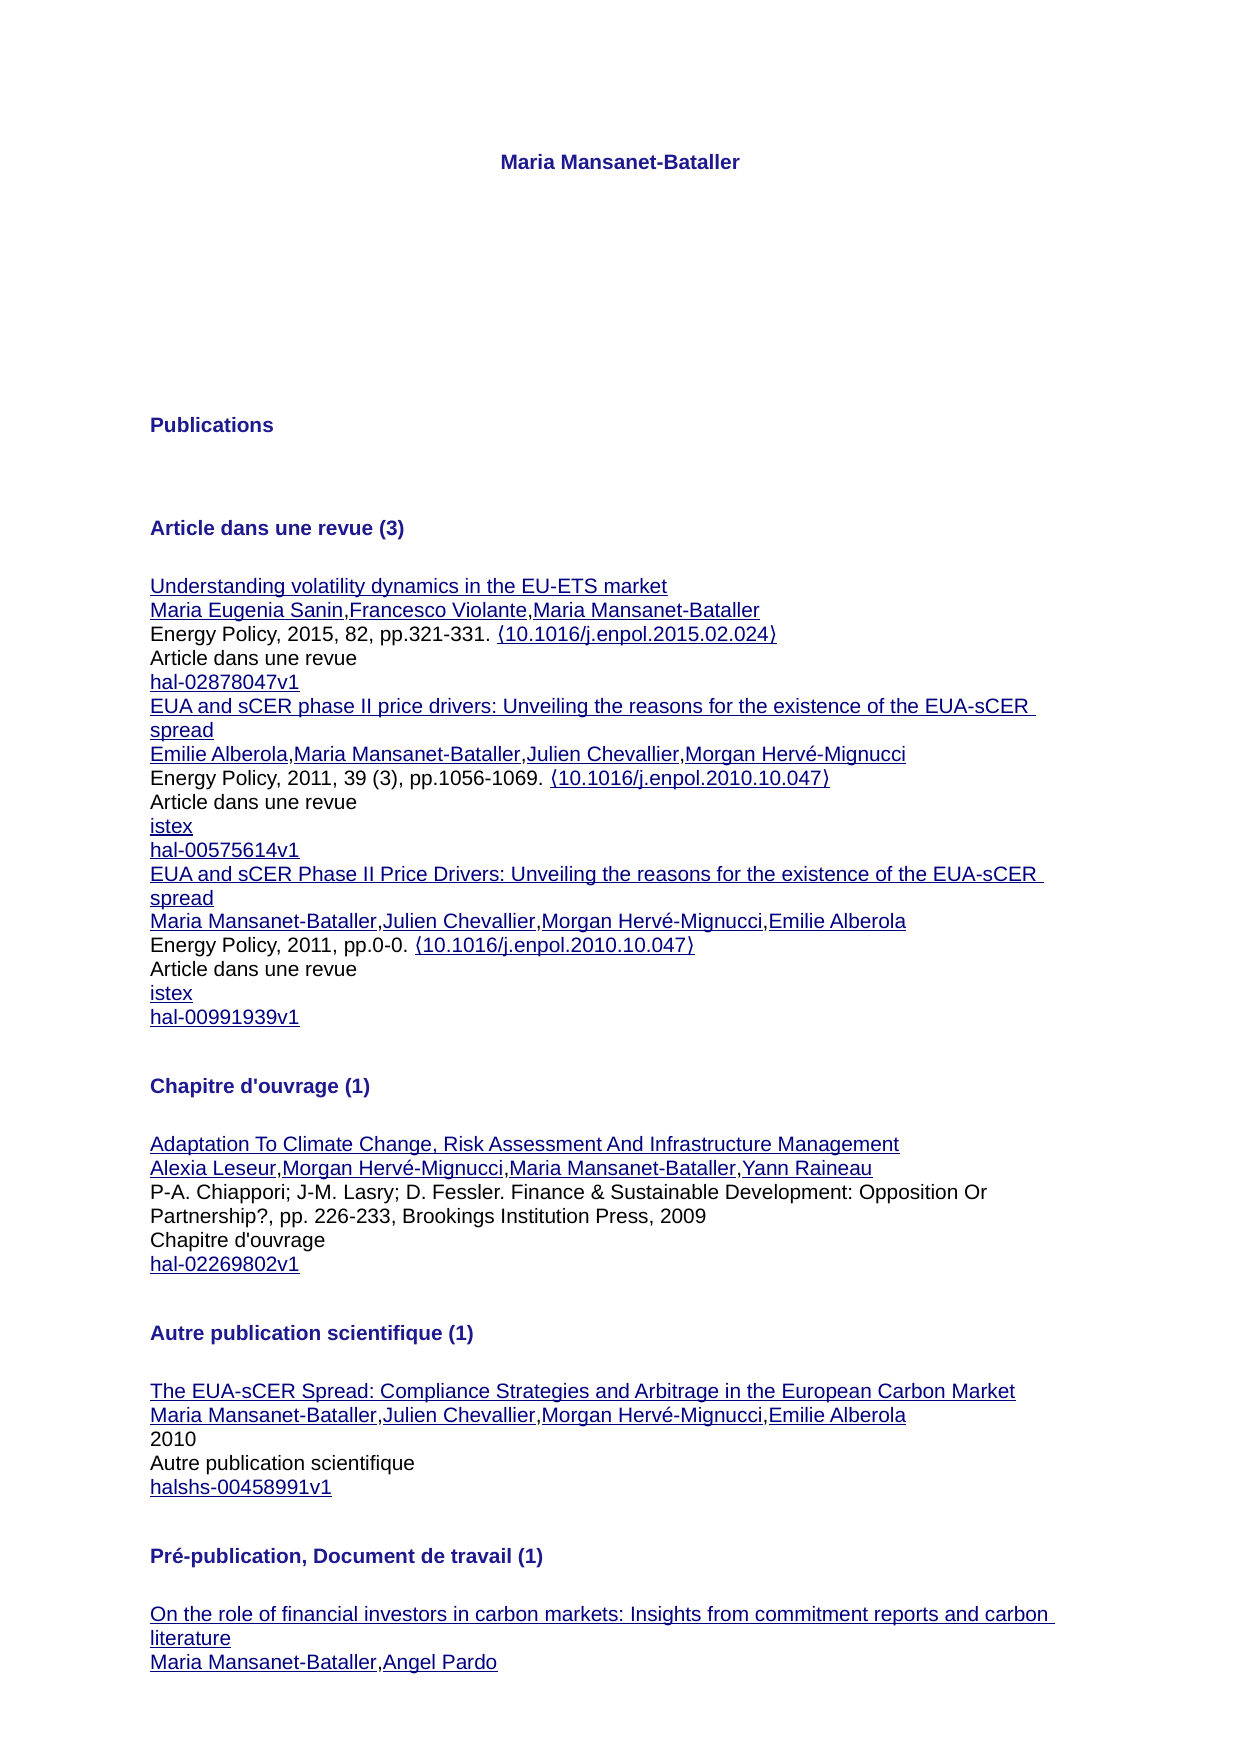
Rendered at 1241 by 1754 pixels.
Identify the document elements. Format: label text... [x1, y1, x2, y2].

subtitle Autre publication scientifique (1) [150, 1321, 1090, 1345]
table_header Adaptation To Climate Change, Risk Assessment And Infrastructure Management Alexia Leseur,Morgan Hervé-Mignucci,Maria Mansanet-Bataller,Yann Raineau P-A. Chiappori; J-M. Lasry; D. Fessler. Finance & Sustainable Development: Opposition Or Partnership?, pp. 226-233, Brookings Institution Press, 2009 Chapitre d'ouvrage hal-02269802v1 [150, 1132, 1090, 1276]
subtitle Pré-publication, Document de travail (1) [150, 1544, 1090, 1568]
table_header On the role of financial investors in carbon markets: Insights from commitment reports and carbon literature Maria Mansanet-Bataller,Angel Pardo [150, 1602, 1090, 1674]
subtitle Chapitre d'ouvrage (1) [150, 1074, 1090, 1098]
subtitle Maria Mansanet-Bataller [150, 150, 1090, 174]
table_cell EUA and sCER phase II price drivers: Unveiling the reasons for the existence of the EUA-sCER spread Emilie Alberola,Maria Mansanet-Bataller,Julien Chevallier,Morgan Hervé-Mignucci Energy Policy, 2011, 39 (3), pp.1056-1069. ⟨10.1016/j.enpol.2010.10.047⟩ Article dans une revue istex hal-00575614v1 [150, 694, 1090, 861]
table_header The EUA-sCER Spread: Compliance Strategies and Arbitrage in the European Carbon Market Maria Mansanet-Bataller,Julien Chevallier,Morgan Hervé-Mignucci,Emilie Alberola 2010 Autre publication scientifique halshs-00458991v1 [150, 1379, 1090, 1499]
table_header Understanding volatility dynamics in the EU-ETS market Maria Eugenia Sanin,Francesco Violante,Maria Mansanet-Bataller Energy Policy, 2015, 82, pp.321-331. ⟨10.1016/j.enpol.2015.02.024⟩ Article dans une revue hal-02878047v1 [150, 574, 1090, 694]
subtitle Article dans une revue (3) [150, 516, 1090, 539]
table_cell EUA and sCER Phase II Price Drivers: Unveiling the reasons for the existence of the EUA-sCER spread Maria Mansanet-Bataller,Julien Chevallier,Morgan Hervé-Mignucci,Emilie Alberola Energy Policy, 2011, pp.0-0. ⟨10.1016/j.enpol.2010.10.047⟩ Article dans une revue istex hal-00991939v1 [150, 861, 1090, 1029]
subtitle Publications [150, 412, 1090, 436]
